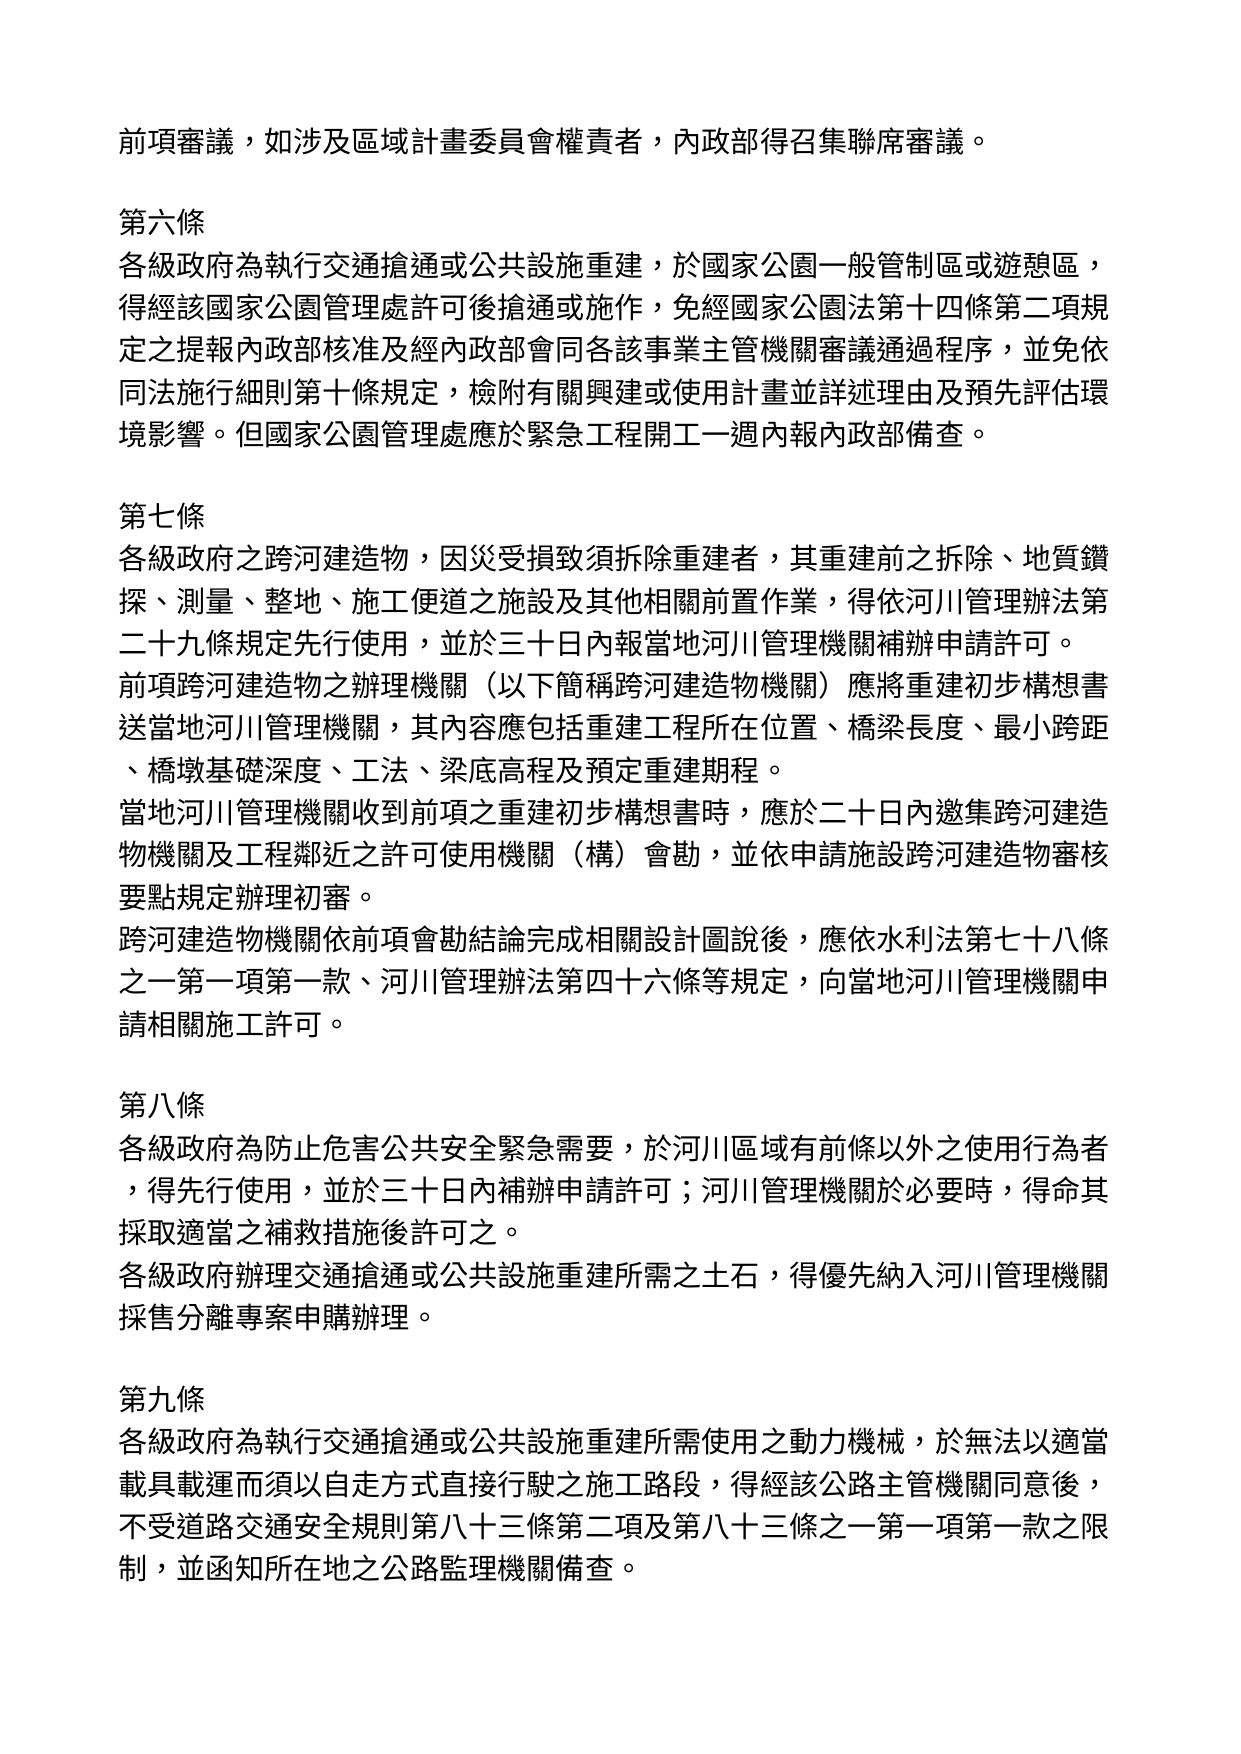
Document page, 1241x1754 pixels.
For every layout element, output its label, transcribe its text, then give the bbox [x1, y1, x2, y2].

text 前項審議，如涉及區域計畫委員會權責者，內政部得召集聯席審議。 第六條 各級政府為執行交通搶通或公共設施重建，於國家公園一般管制區或遊憩區， 得經該國家公園管理處許可後搶通或施作，免經國家公園法第十四條第二項規 定之提報內政部核准及經內政部會同各該事業主管機關審議通過程序，並免依 同法施行細則第十條規定，檢附有關興建或使用計畫並詳述理由及預先評估環 境影響。但國家公園管理處應於緊急工程開工一週內報內政部備查。 第七條 各級政府之跨河建造物，因災受損致須拆除重建者，其重建前之拆除、地質鑽 探、測量、整地、施工便道之施設及其他相關前置作業，得依河川管理辦法第 二十九條規定先行使用，並於三十日內報當地河川管理機關補辦申請許可。 前項跨河建造物之辦理機關（以下簡稱跨河建造物機關）應將重建初步構想書 送當地河川管理機關，其內容應包括重建工程所在位置、橋梁長度、最小跨距 、橋墩基礎深度、工法、梁底高程及預定重建期程。 當地河川管理機關收到前項之重建初步構想書時，應於二十日內邀集跨河建造 物機關及工程鄰近之許可使用機關（構）會勘，並依申請施設跨河建造物審核 要點規定辦理初審。 跨河建造物機關依前項會勘結論完成相關設計圖說後，應依水利法第七十八條 之一第一項第一款、河川管理辦法第四十六條等規定，向當地河川管理機關申 請相關施工許可。 第八條 各級政府為防止危害公共安全緊急需要，於河川區域有前條以外之使用行為者 ，得先行使用，並於三十日內補辦申請許可；河川管理機關於必要時，得命其 採取適當之補救措施後許可之。 各級政府辦理交通搶通或公共設施重建所需之土石，得優先納入河川管理機關 採售分離專案申購辦理。 第九條 各級政府為執行交通搶通或公共設施重建所需使用之動力機械，於無法以適當 載具載運而須以自走方式直接行駛之施工路段，得經該公路主管機關同意後， 不受道路交通安全規則第八十三條第二項及第八十三條之一第一項第一款之限 制，並函知所在地之公路監理機關備查。 [118, 118, 1122, 1628]
